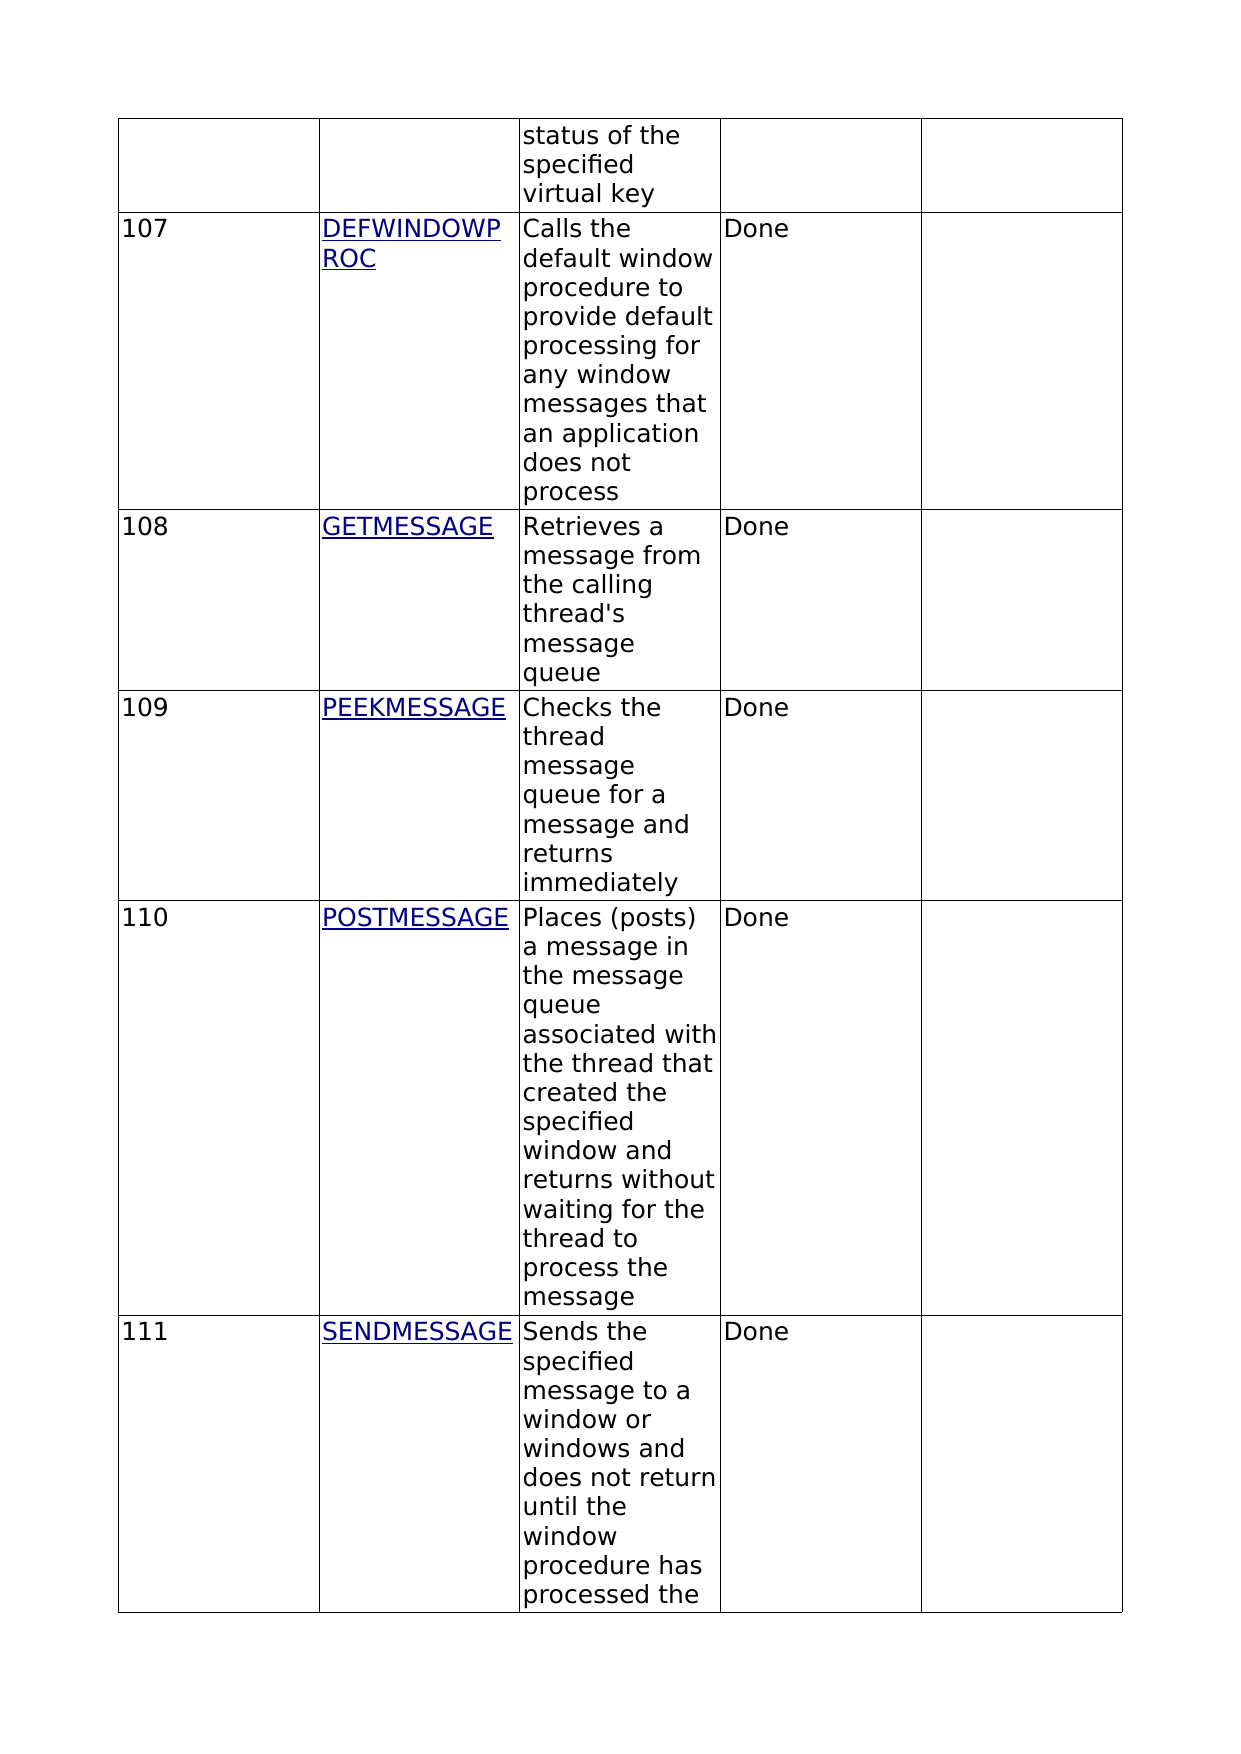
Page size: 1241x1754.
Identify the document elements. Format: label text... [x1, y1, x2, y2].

table_cell Places (posts) a message in the message queue associated with the thread that created the specified window and returns without waiting for the thread to process the message [520, 901, 720, 1314]
table_cell Done [721, 213, 921, 509]
table_cell status of the specified virtual key [520, 119, 720, 212]
table_cell [922, 691, 1122, 900]
table_cell POSTMESSAGE [320, 901, 519, 1314]
table_cell Done [721, 901, 921, 1314]
table_cell 107 [119, 213, 319, 509]
table_cell DEFWINDOWPROC [320, 213, 519, 509]
table_cell [721, 119, 921, 212]
table_cell SENDMESSAGE [320, 1316, 519, 1612]
table_cell PEEKMESSAGE [320, 691, 519, 900]
table_cell 111 [119, 1316, 319, 1612]
table_cell GETMESSAGE [320, 510, 519, 690]
table_cell Done [721, 1316, 921, 1612]
table_cell [922, 213, 1122, 509]
table_cell [922, 510, 1122, 690]
table_cell Done [721, 691, 921, 900]
table_cell 110 [119, 901, 319, 1314]
table_cell Done [721, 510, 921, 690]
table_cell Sends the specified message to a window or windows and does not return until the window procedure has processed the [520, 1316, 720, 1612]
table_cell Checks the thread message queue for a message and returns immediately [520, 691, 720, 900]
table_cell Retrieves a message from the calling thread's message queue [520, 510, 720, 690]
table_cell 108 [119, 510, 319, 690]
table_cell 109 [119, 691, 319, 900]
table_cell [922, 1316, 1122, 1612]
table_cell [320, 119, 519, 212]
table_cell [922, 119, 1122, 212]
table_cell Calls the default window procedure to provide default processing for any window messages that an application does not process [520, 213, 720, 509]
table_cell [922, 901, 1122, 1314]
table_cell [119, 119, 319, 212]
